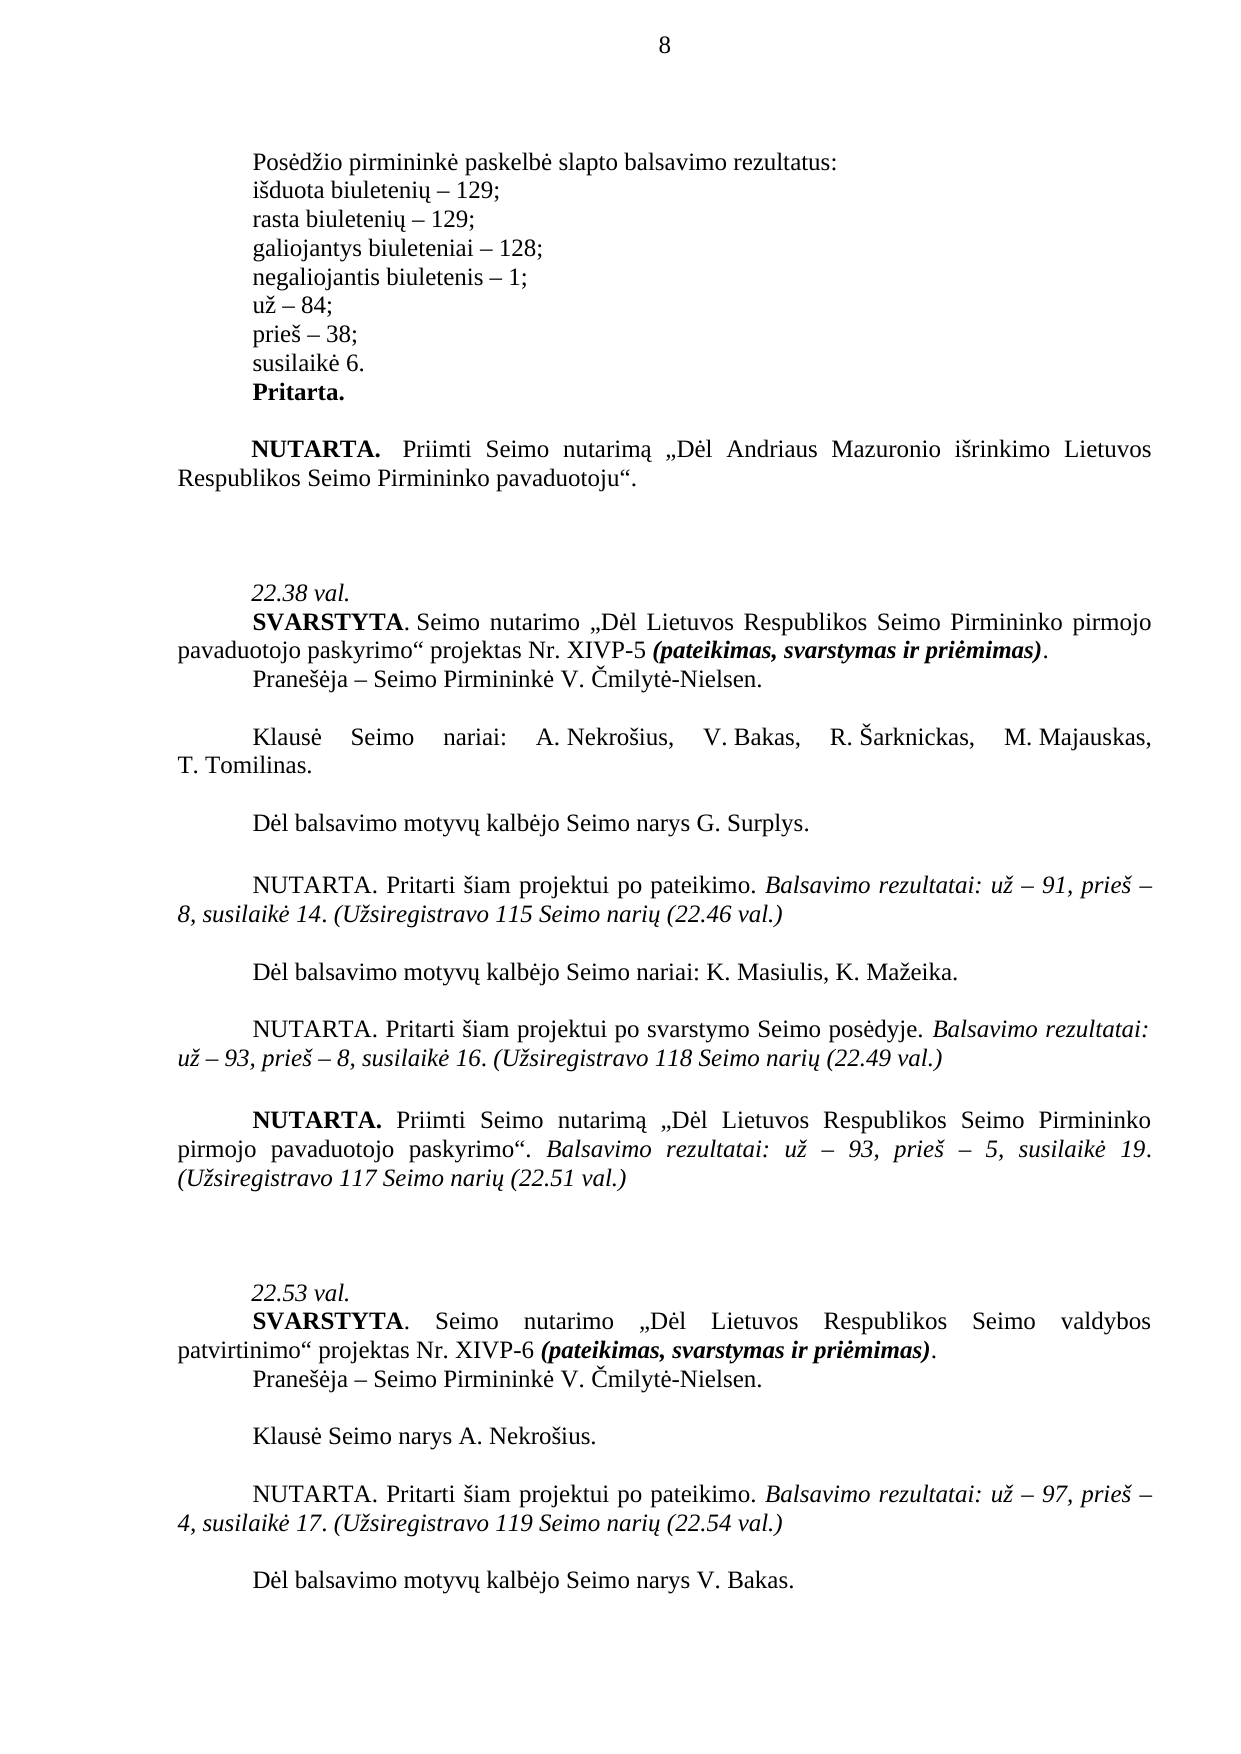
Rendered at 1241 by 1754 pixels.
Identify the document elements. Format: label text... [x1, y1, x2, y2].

text Dėl balsavimo motyvų kalbėjo Seimo nariai: K. Masiulis, K. Mažeika. [177, 957, 1152, 985]
text SVARSTYTA. Seimo nutarimo „Dėl Lietuvos Respublikos Seimo Pirmininko pirmojo pavaduotojo paskyrimo“ projektas Nr. XIVP-5 (pateikimas, svarstymas ir priėmimas). [177, 607, 1152, 664]
text Pranešėja – Seimo Pirmininkė V. Čmilytė-Nielsen. [177, 1364, 1152, 1393]
text 22.53 val. [177, 1278, 1152, 1306]
text už – 84; [177, 291, 1152, 319]
text išduota biuletenių – 129; [177, 176, 1152, 204]
text Dėl balsavimo motyvų kalbėjo Seimo narys V. Bakas. [177, 1565, 1152, 1594]
text Dėl balsavimo motyvų kalbėjo Seimo narys G. Surplys. [177, 808, 1152, 837]
text Posėdžio pirmininkė paskelbė slapto balsavimo rezultatus: [177, 147, 1152, 176]
text NUTARTA. Pritarti šiam projektui po pateikimo. Balsavimo rezultatai: už – 91, prieš – 8, susilaikė 14. (Užsiregistravo 115 Seimo narių (22.46 val.) [177, 870, 1152, 928]
text Klausė Seimo nariai: A. Nekrošius, V. Bakas, R. Šarknickas, M. Majauskas, T. Tomilinas. [177, 722, 1152, 779]
subtitle rasta biuletenių – 129; [177, 204, 1152, 233]
text NUTARTA. Pritarti šiam projektui po svarstymo Seimo posėdyje. Balsavimo rezultatai: už – 93, prieš – 8, susilaikė 16. (Užsiregistravo 118 Seimo narių (22.49 val.) [177, 1014, 1152, 1072]
text NUTARTA. Pritarti šiam projektui po pateikimo. Balsavimo rezultatai: už – 97, prieš – 4, susilaikė 17. (Užsiregistravo 119 Seimo narių (22.54 val.) [177, 1479, 1152, 1536]
text SVARSTYTA. Seimo nutarimo „Dėl Lietuvos Respublikos Seimo valdybos patvirtinimo“ projektas Nr. XIVP-6 (pateikimas, svarstymas ir priėmimas). [177, 1306, 1152, 1364]
text NUTARTA. Priimti Seimo nutarimą „Dėl Lietuvos Respublikos Seimo Pirmininko pirmojo pavaduotojo paskyrimo“. Balsavimo rezultatai: už – 93, prieš – 5, susilaikė 19. (Užsiregistravo 117 Seimo narių (22.51 val.) [177, 1105, 1152, 1191]
text 22.38 val. [177, 578, 1152, 607]
text Pritarta. [177, 377, 1152, 406]
text prieš – 38; [252, 319, 1152, 348]
text susilaikė 6. [252, 348, 1152, 377]
text NUTARTA. Priimti Seimo nutarimą „Dėl Andriaus Mazuronio išrinkimo Lietuvos Respublikos Seimo Pirmininko pavaduotoju“. [177, 434, 1152, 492]
text Klausė Seimo narys A. Nekrošius. [177, 1421, 1152, 1450]
text Pranešėja – Seimo Pirmininkė V. Čmilytė-Nielsen. [177, 664, 1152, 693]
text galiojantys biuleteniai – 128; [177, 233, 1152, 262]
text negaliojantis biuletenis – 1; [177, 262, 1152, 291]
